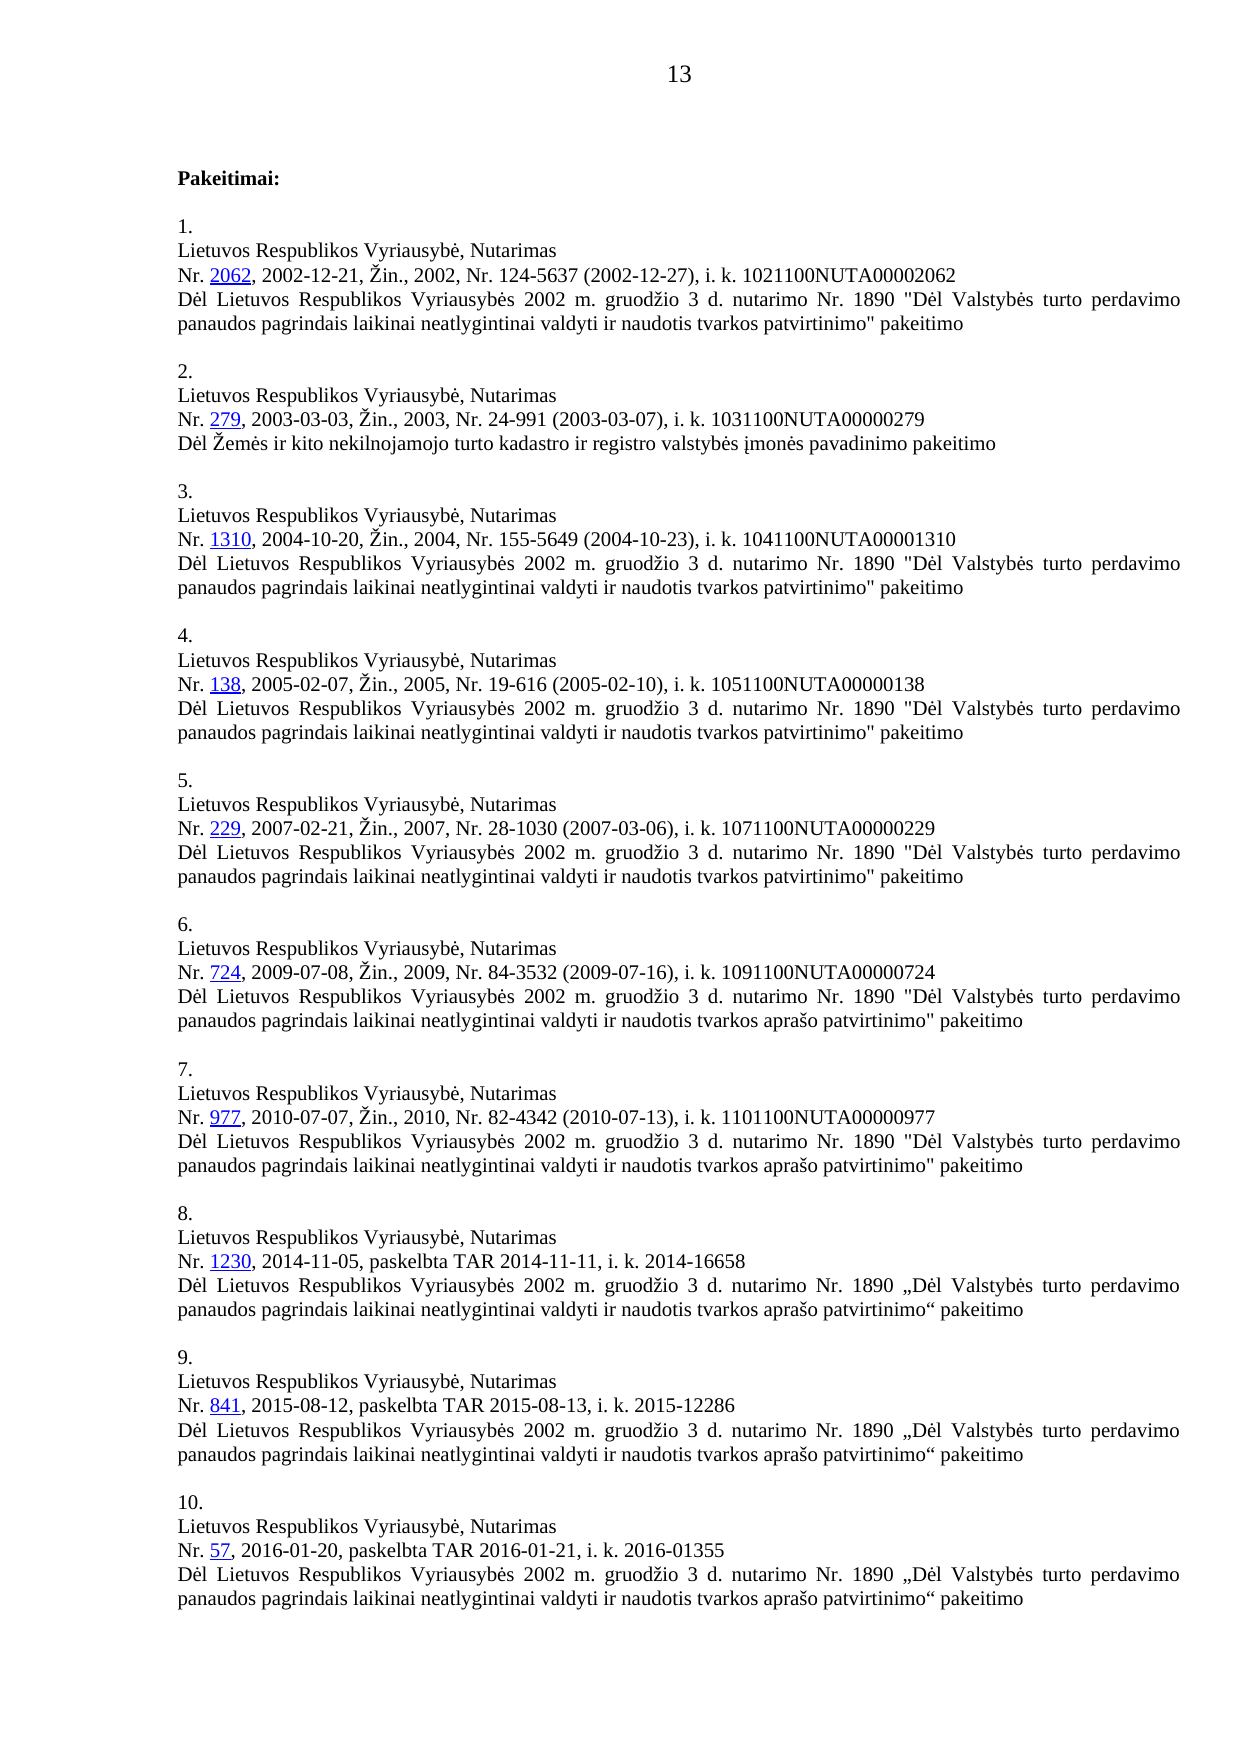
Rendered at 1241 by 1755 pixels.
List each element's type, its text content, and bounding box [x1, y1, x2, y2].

text Nr. 1310, 2004-10-20, Žin., 2004, Nr. 155-5649 (2004-10-23), i. k. 1041100NUTA00001310 [177, 527, 1181, 551]
text Dėl Lietuvos Respublikos Vyriausybės 2002 m. gruodžio 3 d. nutarimo Nr. 1890 „Dėl Valstybės turto perdavimo panaudos pagrindais laikinai neatlygintinai valdyti ir naudotis tvarkos aprašo patvirtinimo“ pakeitimo [177, 1273, 1181, 1321]
text 9. [177, 1345, 1181, 1369]
text Nr. 1230, 2014-11-05, paskelbta TAR 2014-11-11, i. k. 2014-16658 [177, 1249, 1181, 1273]
text Dėl Lietuvos Respublikos Vyriausybės 2002 m. gruodžio 3 d. nutarimo Nr. 1890 "Dėl Valstybės turto perdavimo panaudos pagrindais laikinai neatlygintinai valdyti ir naudotis tvarkos aprašo patvirtinimo" pakeitimo [177, 1129, 1181, 1177]
text Dėl Žemės ir kito nekilnojamojo turto kadastro ir registro valstybės įmonės pavadinimo pakeitimo [177, 431, 1181, 455]
text Dėl Lietuvos Respublikos Vyriausybės 2002 m. gruodžio 3 d. nutarimo Nr. 1890 "Dėl Valstybės turto perdavimo panaudos pagrindais laikinai neatlygintinai valdyti ir naudotis tvarkos patvirtinimo" pakeitimo [177, 287, 1181, 335]
text Pakeitimai: [177, 166, 1181, 190]
text Lietuvos Respublikos Vyriausybė, Nutarimas [177, 647, 1181, 672]
text 7. [177, 1057, 1181, 1081]
text 6. [177, 912, 1181, 936]
text Lietuvos Respublikos Vyriausybė, Nutarimas [177, 792, 1181, 816]
text Nr. 977, 2010-07-07, Žin., 2010, Nr. 82-4342 (2010-07-13), i. k. 1101100NUTA00000977 [177, 1105, 1181, 1129]
text Nr. 841, 2015-08-12, paskelbta TAR 2015-08-13, i. k. 2015-12286 [177, 1393, 1181, 1417]
text 3. [177, 479, 1181, 503]
text 5. [177, 768, 1181, 792]
text Nr. 57, 2016-01-20, paskelbta TAR 2016-01-21, i. k. 2016-01355 [177, 1538, 1181, 1562]
text Lietuvos Respublikos Vyriausybė, Nutarimas [177, 936, 1181, 960]
text 1. [177, 214, 1181, 238]
text Lietuvos Respublikos Vyriausybė, Nutarimas [177, 1081, 1181, 1105]
text Nr. 724, 2009-07-08, Žin., 2009, Nr. 84-3532 (2009-07-16), i. k. 1091100NUTA00000724 [177, 960, 1181, 984]
text Nr. 229, 2007-02-21, Žin., 2007, Nr. 28-1030 (2007-03-06), i. k. 1071100NUTA00000229 [177, 816, 1181, 840]
text 2. [177, 359, 1181, 383]
text Dėl Lietuvos Respublikos Vyriausybės 2002 m. gruodžio 3 d. nutarimo Nr. 1890 „Dėl Valstybės turto perdavimo panaudos pagrindais laikinai neatlygintinai valdyti ir naudotis tvarkos aprašo patvirtinimo“ pakeitimo [177, 1417, 1181, 1466]
text Dėl Lietuvos Respublikos Vyriausybės 2002 m. gruodžio 3 d. nutarimo Nr. 1890 "Dėl Valstybės turto perdavimo panaudos pagrindais laikinai neatlygintinai valdyti ir naudotis tvarkos aprašo patvirtinimo" pakeitimo [177, 984, 1181, 1032]
text Nr. 138, 2005-02-07, Žin., 2005, Nr. 19-616 (2005-02-10), i. k. 1051100NUTA00000138 [177, 672, 1181, 696]
text Lietuvos Respublikos Vyriausybė, Nutarimas [177, 1225, 1181, 1249]
text Lietuvos Respublikos Vyriausybė, Nutarimas [177, 383, 1181, 407]
text Nr. 279, 2003-03-03, Žin., 2003, Nr. 24-991 (2003-03-07), i. k. 1031100NUTA00000279 [177, 407, 1181, 431]
text 8. [177, 1201, 1181, 1225]
text Dėl Lietuvos Respublikos Vyriausybės 2002 m. gruodžio 3 d. nutarimo Nr. 1890 "Dėl Valstybės turto perdavimo panaudos pagrindais laikinai neatlygintinai valdyti ir naudotis tvarkos patvirtinimo" pakeitimo [177, 840, 1181, 888]
text Dėl Lietuvos Respublikos Vyriausybės 2002 m. gruodžio 3 d. nutarimo Nr. 1890 "Dėl Valstybės turto perdavimo panaudos pagrindais laikinai neatlygintinai valdyti ir naudotis tvarkos patvirtinimo" pakeitimo [177, 551, 1181, 599]
text Lietuvos Respublikos Vyriausybė, Nutarimas [177, 238, 1181, 262]
text Lietuvos Respublikos Vyriausybė, Nutarimas [177, 503, 1181, 527]
text 10. [177, 1490, 1181, 1514]
text Lietuvos Respublikos Vyriausybė, Nutarimas [177, 1514, 1181, 1538]
text Dėl Lietuvos Respublikos Vyriausybės 2002 m. gruodžio 3 d. nutarimo Nr. 1890 „Dėl Valstybės turto perdavimo panaudos pagrindais laikinai neatlygintinai valdyti ir naudotis tvarkos aprašo patvirtinimo“ pakeitimo [177, 1562, 1181, 1610]
text 4. [177, 623, 1181, 647]
text Nr. 2062, 2002-12-21, Žin., 2002, Nr. 124-5637 (2002-12-27), i. k. 1021100NUTA00002062 [177, 262, 1181, 287]
text Lietuvos Respublikos Vyriausybė, Nutarimas [177, 1369, 1181, 1393]
text Dėl Lietuvos Respublikos Vyriausybės 2002 m. gruodžio 3 d. nutarimo Nr. 1890 "Dėl Valstybės turto perdavimo panaudos pagrindais laikinai neatlygintinai valdyti ir naudotis tvarkos patvirtinimo" pakeitimo [177, 696, 1181, 744]
